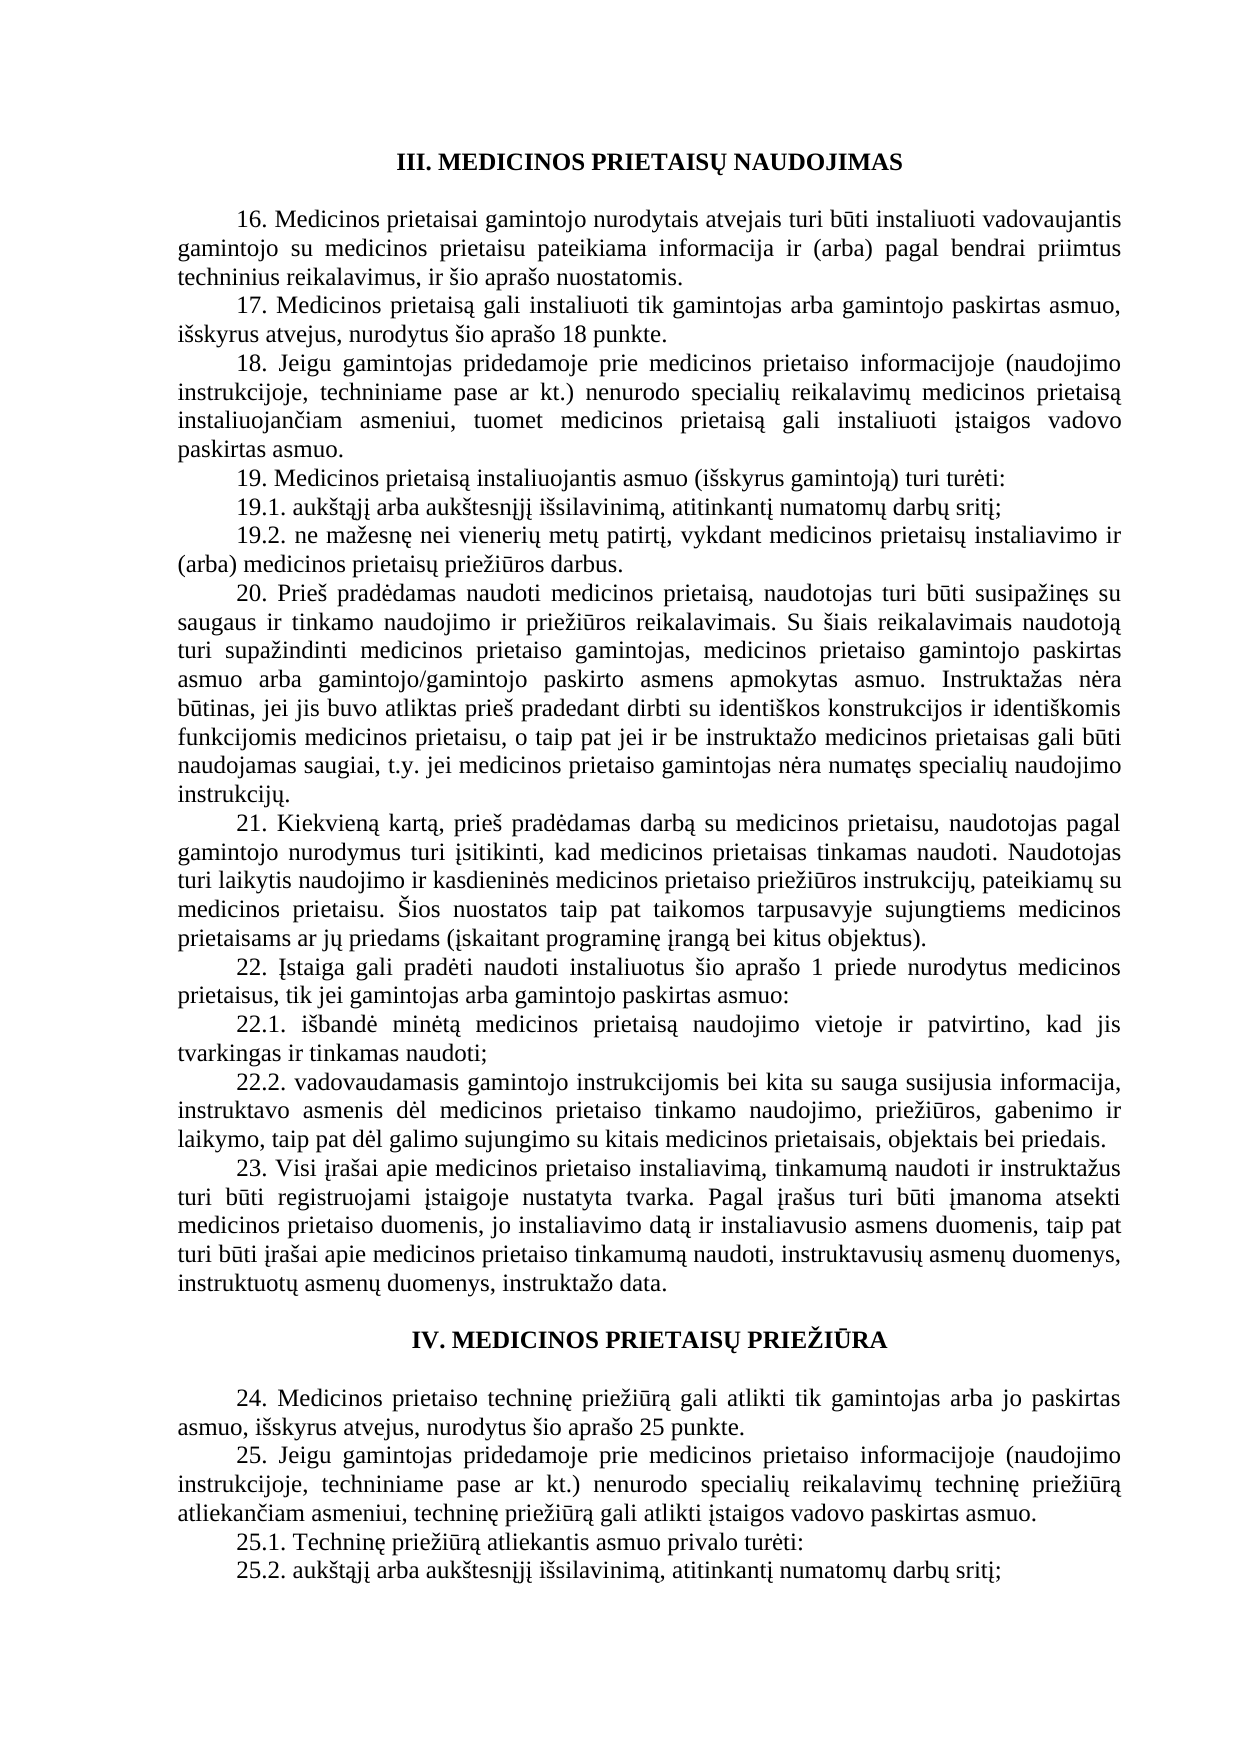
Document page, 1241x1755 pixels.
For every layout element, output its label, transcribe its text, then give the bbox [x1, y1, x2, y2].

text 17. Medicinos prietaisą gali instaliuoti tik gamintojas arba gamintojo paskirtas asmuo, išskyrus atvejus, nurodytus šio aprašo 18 punkte. [177, 291, 1122, 348]
text 19.2. ne mažesnę nei vienerių metų patirtį, vykdant medicinos prietaisų instaliavimo ir (arba) medicinos prietaisų priežiūros darbus. [177, 521, 1122, 578]
text 24. Medicinos prietaiso techninę priežiūrą gali atlikti tik gamintojas arba jo paskirtas asmuo, išskyrus atvejus, nurodytus šio aprašo 25 punkte. [177, 1383, 1122, 1441]
text 22. Įstaiga gali pradėti naudoti instaliuotus šio aprašo 1 priede nurodytus medicinos prietaisus, tik jei gamintojas arba gamintojo paskirtas asmuo: [177, 952, 1122, 1009]
text 18. Jeigu gamintojas pridedamoje prie medicinos prietaiso informacijoje (naudojimo instrukcijoje, techniniame pase ar kt.) nenurodo specialių reikalavimų medicinos prietaisą instaliuojančiam asmeniui, tuomet medicinos prietaisą gali instaliuoti įstaigos vadovo paskirtas asmuo. [177, 348, 1122, 463]
text 16. Medicinos prietaisai gamintojo nurodytais atvejais turi būti instaliuoti vadovaujantis gamintojo su medicinos prietaisu pateikiama informacija ir (arba) pagal bendrai priimtus techninius reikalavimus, ir šio aprašo nuostatomis. [177, 204, 1122, 291]
text 23. Visi įrašai apie medicinos prietaiso instaliavimą, tinkamumą naudoti ir instruktažus turi būti registruojami įstaigoje nustatyta tvarka. Pagal įrašus turi būti įmanoma atsekti medicinos prietaiso duomenis, jo instaliavimo datą ir instaliavusio asmens duomenis, taip pat turi būti įrašai apie medicinos prietaiso tinkamumą naudoti, instruktavusių asmenų duomenys, instruktuotų asmenų duomenys, instruktažo data. [177, 1153, 1122, 1297]
text 20. Prieš pradėdamas naudoti medicinos prietaisą, naudotojas turi būti susipažinęs su saugaus ir tinkamo naudojimo ir priežiūros reikalavimais. Su šiais reikalavimais naudotoją turi supažindinti medicinos prietaiso gamintojas, medicinos prietaiso gamintojo paskirtas asmuo arba gamintojo/gamintojo paskirto asmens apmokytas asmuo. Instruktažas nėra būtinas, jei jis buvo atliktas prieš pradedant dirbti su identiškos konstrukcijos ir identiškomis funkcijomis medicinos prietaisu, o taip pat jei ir be instruktažo medicinos prietaisas gali būti naudojamas saugiai, t.y. jei medicinos prietaiso gamintojas nėra numatęs specialių naudojimo instrukcijų. [177, 578, 1122, 808]
text 22.2. vadovaudamasis gamintojo instrukcijomis bei kita su sauga susijusia informacija, instruktavo asmenis dėl medicinos prietaiso tinkamo naudojimo, priežiūros, gabenimo ir laikymo, taip pat dėl galimo sujungimo su kitais medicinos prietaisais, objektais bei priedais. [177, 1067, 1122, 1153]
text 25.2. aukštąjį arba aukštesnįjį išsilavinimą, atitinkantį numatomų darbų sritį; [177, 1556, 1122, 1584]
text III. MEDICINOS PRIETAISŲ NAUDOJIMAS [177, 147, 1122, 176]
text 25. Jeigu gamintojas pridedamoje prie medicinos prietaiso informacijoje (naudojimo instrukcijoje, techniniame pase ar kt.) nenurodo specialių reikalavimų techninę priežiūrą atliekančiam asmeniui, techninę priežiūrą gali atlikti įstaigos vadovo paskirtas asmuo. [177, 1441, 1122, 1527]
text 25.1. Techninę priežiūrą atliekantis asmuo privalo turėti: [177, 1527, 1122, 1556]
text IV. MEDICINOS PRIETAISŲ PRIEŽIŪRA [177, 1326, 1122, 1354]
text 21. Kiekvieną kartą, prieš pradėdamas darbą su medicinos prietaisu, naudotojas pagal gamintojo nurodymus turi įsitikinti, kad medicinos prietaisas tinkamas naudoti. Naudotojas turi laikytis naudojimo ir kasdieninės medicinos prietaiso priežiūros instrukcijų, pateikiamų su medicinos prietaisu. Šios nuostatos taip pat taikomos tarpusavyje sujungtiems medicinos prietaisams ar jų priedams (įskaitant programinę įrangą bei kitus objektus). [177, 808, 1122, 952]
text 19.1. aukštąjį arba aukštesnįjį išsilavinimą, atitinkantį numatomų darbų sritį; [177, 492, 1122, 521]
text 19. Medicinos prietaisą instaliuojantis asmuo (išskyrus gamintoją) turi turėti: [177, 463, 1122, 492]
text 22.1. išbandė minėtą medicinos prietaisą naudojimo vietoje ir patvirtino, kad jis tvarkingas ir tinkamas naudoti; [177, 1009, 1122, 1067]
